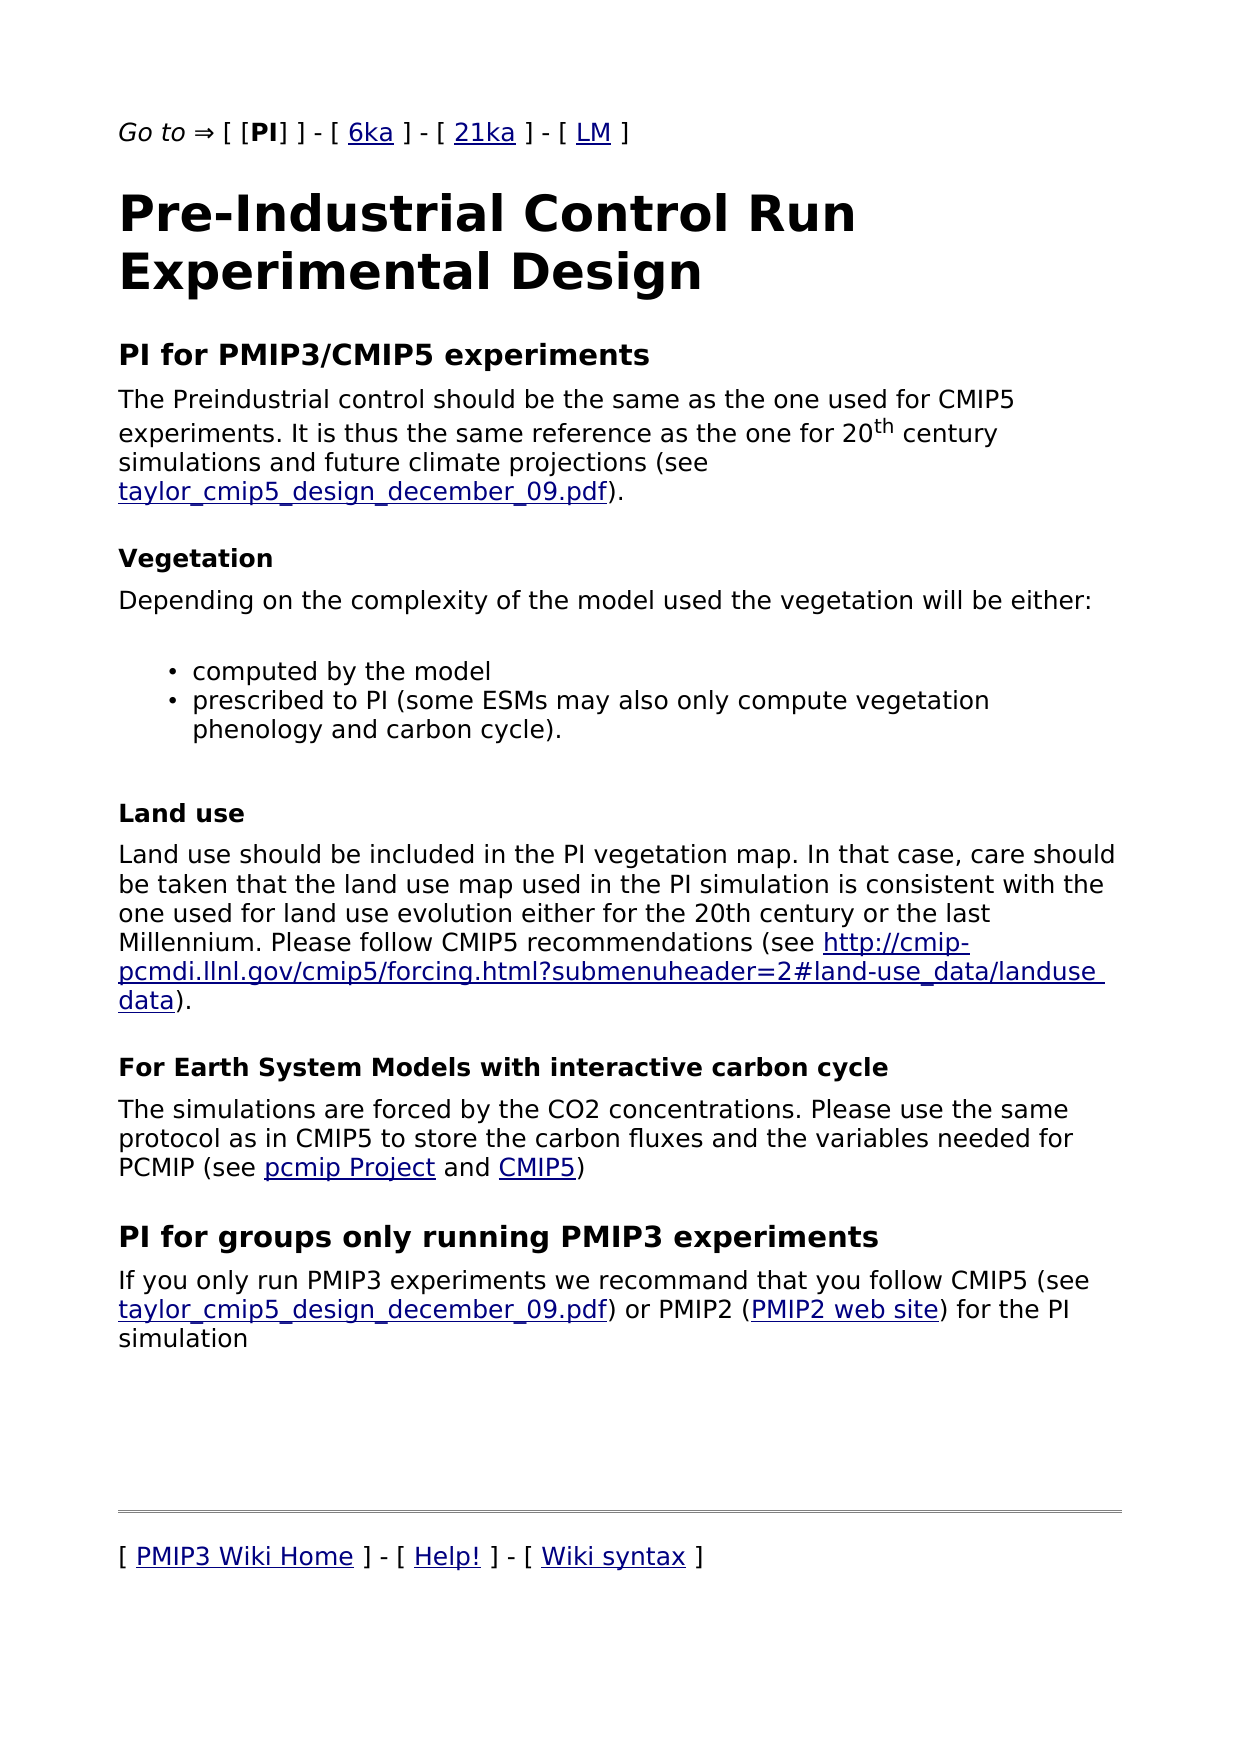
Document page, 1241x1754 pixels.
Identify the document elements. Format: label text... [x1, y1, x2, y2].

subtitle PI for groups only running PMIP3 experiments [118, 1220, 1122, 1254]
text The simulations are forced by the CO2 concentrations. Please use the same protocol as in CMIP5 to store the carbon fluxes and the variables needed for PCMIP (see pcmip Project and CMIP5) [118, 1095, 1122, 1182]
text Land use should be included in the PI vegetation map. In that case, care should be taken that the land use map used in the PI simulation is consistent with the one used for land use evolution either for the 20th century or the last Millennium. Please follow CMIP5 recommendations (see http://cmip-pcmdi.llnl.gov/cmip5/forcing.html?submenuheader=2#land-use_data/landuse data). [118, 841, 1122, 1016]
subtitle Vegetation [118, 544, 1122, 573]
list computed by the model [177, 657, 1122, 686]
text The Preindustrial control should be the same as the one used for CMIP5 experiments. It is thus the same reference as the one for 20th century simulations and future climate projections (see taylor_cmip5_design_december_09.pdf). [118, 385, 1122, 507]
text [ PMIP3 Wiki Home ] - [ Help! ] - [ Wiki syntax ] [118, 1542, 1122, 1571]
text Depending on the complexity of the model used the vegetation will be either: [118, 586, 1122, 615]
subtitle PI for PMIP3/CMIP5 experiments [118, 339, 1122, 373]
subtitle Pre-Industrial Control Run Experimental Design [118, 185, 1122, 301]
text If you only run PMIP3 experiments we recommand that you follow CMIP5 (see taylor_cmip5_design_december_09.pdf) or PMIP2 (PMIP2 web site) for the PI simulation [118, 1266, 1122, 1354]
text Go to ⇒ [ [PI] ] - [ 6ka ] - [ 21ka ] - [ LM ] [118, 118, 1122, 147]
list prescribed to PI (some ESMs may also only compute vegetation phenology and carbon cycle). [177, 686, 1122, 744]
subtitle For Earth System Models with interactive carbon cycle [118, 1053, 1122, 1082]
subtitle Land use [118, 799, 1122, 828]
